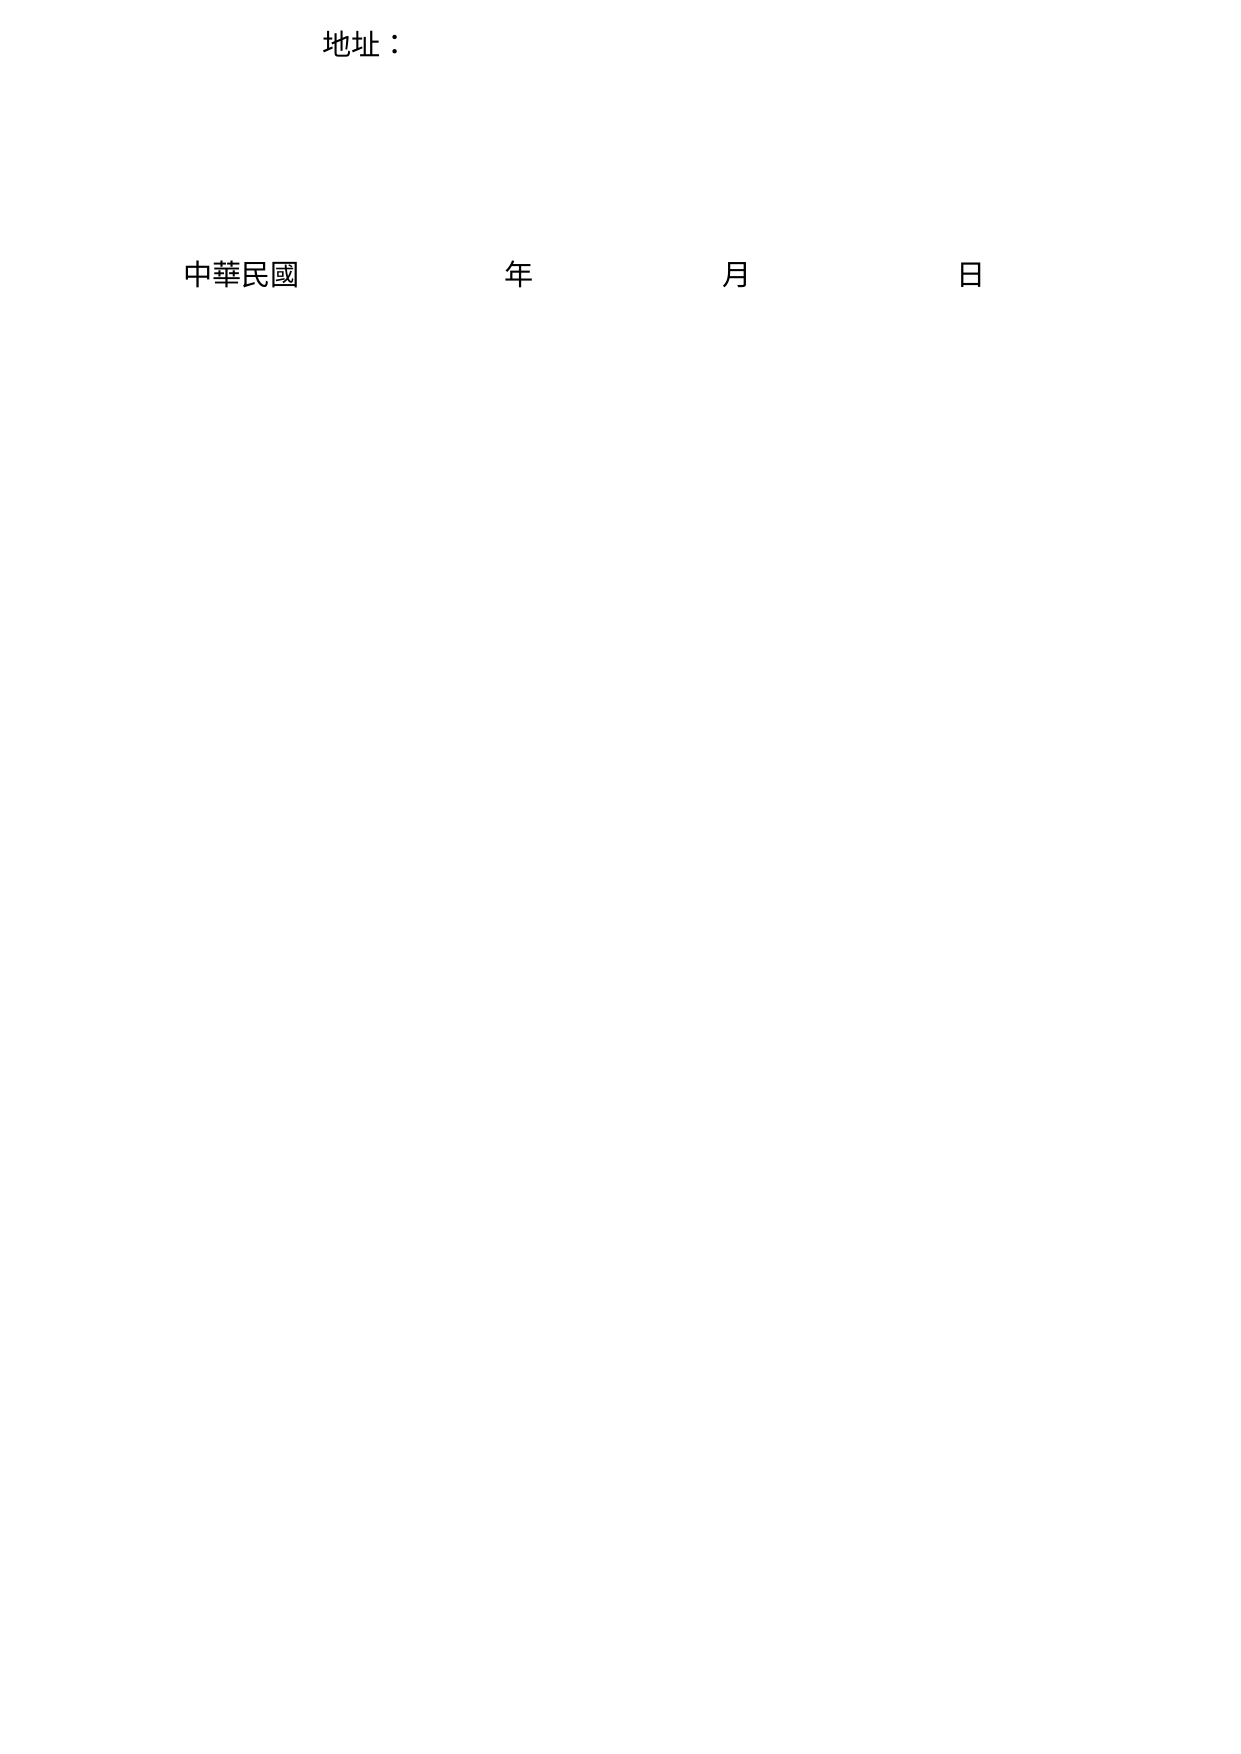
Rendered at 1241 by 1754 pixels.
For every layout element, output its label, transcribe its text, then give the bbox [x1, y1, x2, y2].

text 中華民國 年 月 日 [89, 231, 1079, 293]
text 地址： [89, 1, 1079, 63]
